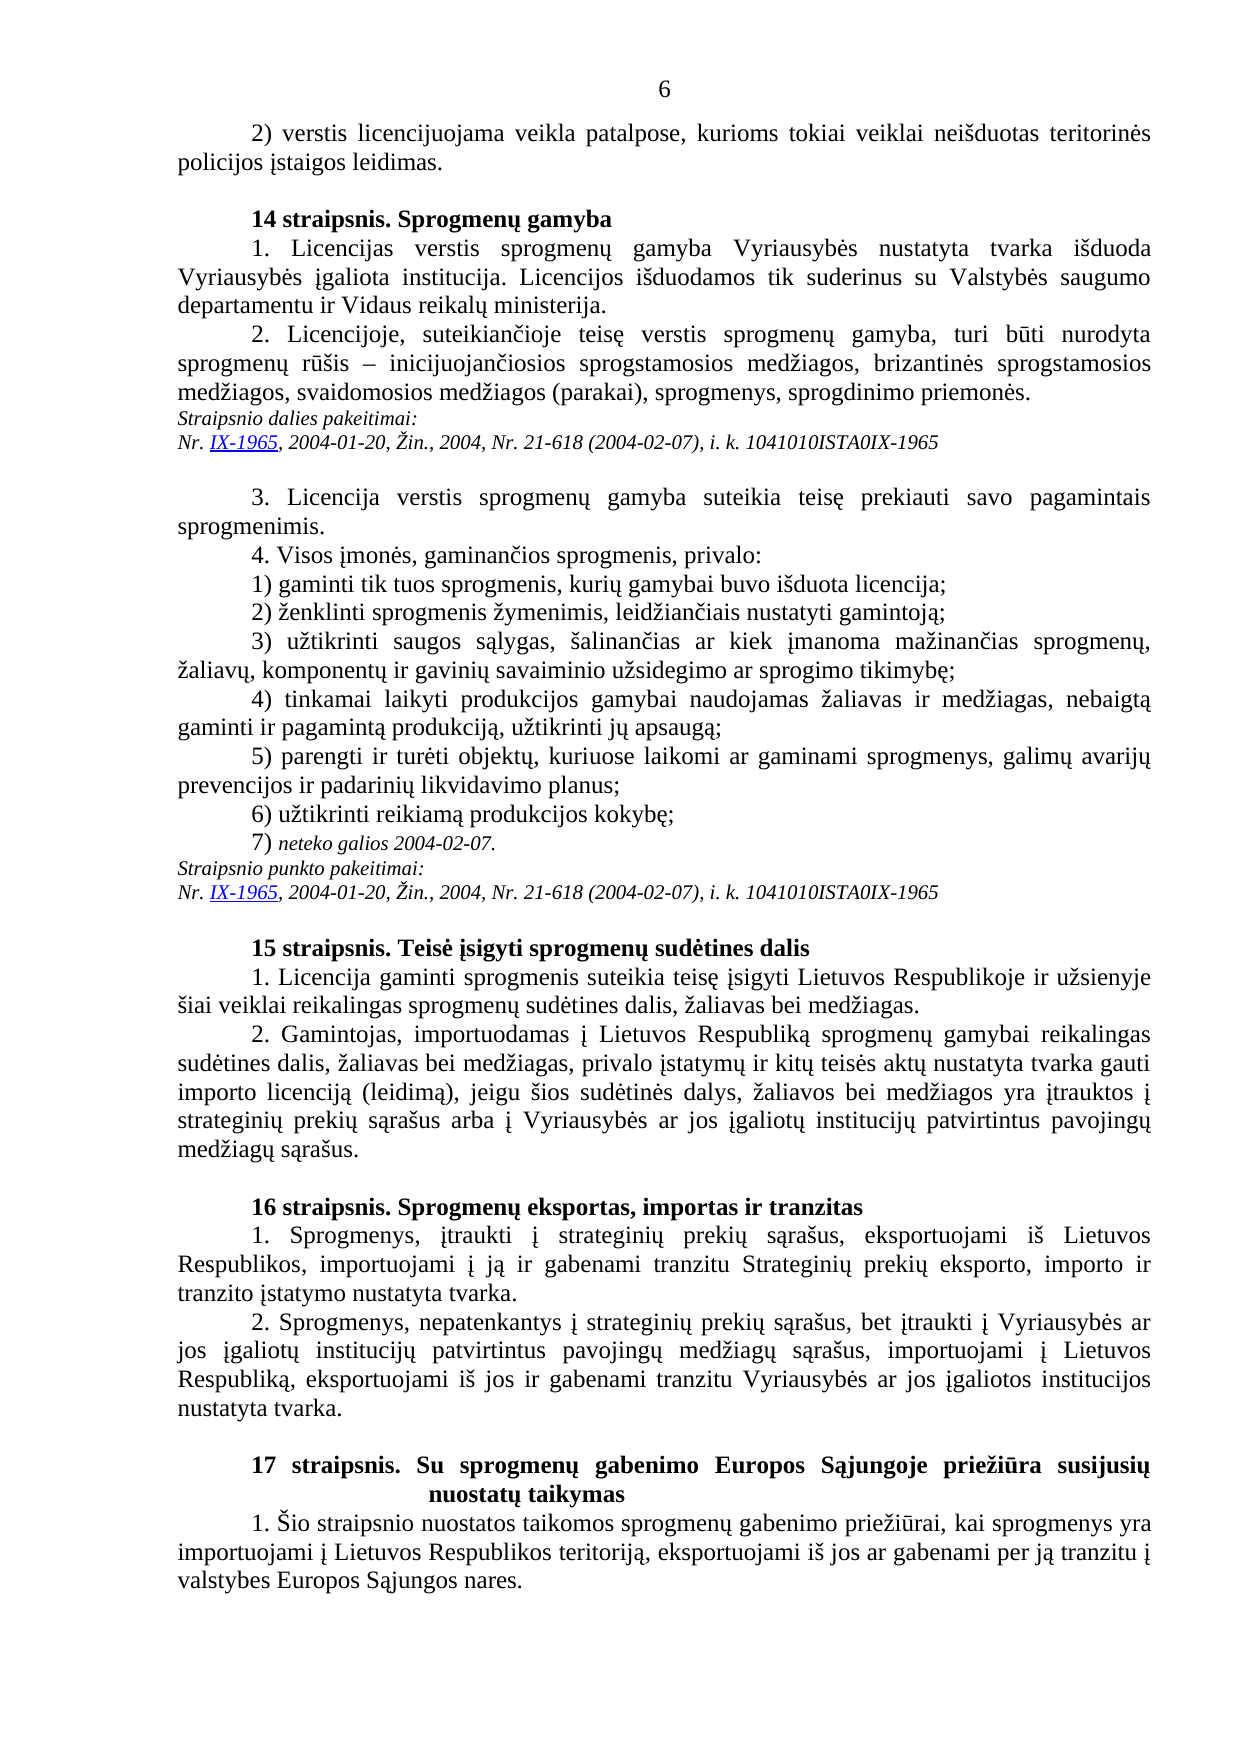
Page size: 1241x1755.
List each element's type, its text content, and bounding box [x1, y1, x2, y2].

text 4. Visos įmonės, gaminančios sprogmenis, privalo: [177, 540, 1152, 569]
text 1. Licencija gaminti sprogmenis suteikia teisę įsigyti Lietuvos Respublikoje ir užsienyje šiai veiklai reikalingas sprogmenų sudėtines dalis, žaliavas bei medžiagas. [177, 962, 1152, 1019]
text 15 straipsnis. Teisė įsigyti sprogmenų sudėtines dalis [177, 933, 1152, 962]
text 7) neteko galios 2004-02-07. [177, 827, 1152, 856]
text 14 straipsnis. Sprogmenų gamyba [177, 204, 1152, 233]
text 4) tinkamai laikyti produkcijos gamybai naudojamas žaliavas ir medžiagas, nebaigtą gaminti ir pagamintą produkciją, užtikrinti jų apsaugą; [177, 684, 1152, 741]
text 1. Licencijas verstis sprogmenų gamyba Vyriausybės nustatyta tvarka išduoda Vyriausybės įgaliota institucija. Licencijos išduodamos tik suderinus su Valstybės saugumo departamentu ir Vidaus reikalų ministerija. [177, 233, 1152, 319]
text 1. Sprogmenys, įtraukti į strateginių prekių sąrašus, eksportuojami iš Lietuvos Respublikos, importuojami į ją ir gabenami tranzitu Strateginių prekių eksporto, importo ir tranzito įstatymo nustatyta tvarka. [177, 1221, 1152, 1307]
text 16 straipsnis. Sprogmenų eksportas, importas ir tranzitas [177, 1192, 1152, 1221]
text 2. Sprogmenys, nepatenkantys į strateginių prekių sąrašus, bet įtraukti į Vyriausybės ar jos įgaliotų institucijų patvirtintus pavojingų medžiagų sąrašus, importuojami į Lietuvos Respubliką, eksportuojami iš jos ir gabenami tranzitu Vyriausybės ar jos įgaliotos institucijos nustatyta tvarka. [177, 1307, 1152, 1422]
text 2) ženklinti sprogmenis žymenimis, leidžiančiais nustatyti gamintoją; [177, 597, 1152, 626]
text 2. Licencijoje, suteikiančioje teisę verstis sprogmenų gamyba, turi būti nurodyta sprogmenų rūšis – inicijuojančiosios sprogstamosios medžiagos, brizantinės sprogstamosios medžiagos, svaidomosios medžiagos (parakai), sprogmenys, sprogdinimo priemonės. [177, 319, 1152, 406]
text Straipsnio punkto pakeitimai: [177, 856, 1152, 880]
text 5) parengti ir turėti objektų, kuriuose laikomi ar gaminami sprogmenys, galimų avarijų prevencijos ir padarinių likvidavimo planus; [177, 741, 1152, 799]
text Straipsnio dalies pakeitimai: [177, 406, 1152, 430]
text 1) gaminti tik tuos sprogmenis, kurių gamybai buvo išduota licencija; [177, 569, 1152, 597]
text 17 straipsnis. Su sprogmenų gabenimo Europos Sąjungoje priežiūra susijusių nuostatų taikymas [251, 1451, 1152, 1508]
text 2) verstis licencijuojama veikla patalpose, kurioms tokiai veiklai neišduotas teritorinės policijos įstaigos leidimas. [177, 118, 1152, 176]
text 6) užtikrinti reikiamą produkcijos kokybę; [177, 799, 1152, 827]
text 2. Gamintojas, importuodamas į Lietuvos Respubliką sprogmenų gamybai reikalingas sudėtines dalis, žaliavas bei medžiagas, privalo įstatymų ir kitų teisės aktų nustatyta tvarka gauti importo licenciją (leidimą), jeigu šios sudėtinės dalys, žaliavos bei medžiagos yra įtrauktos į strateginių prekių sąrašus arba į Vyriausybės ar jos įgaliotų institucijų patvirtintus pavojingų medžiagų sąrašus. [177, 1019, 1152, 1163]
text 1. Šio straipsnio nuostatos taikomos sprogmenų gabenimo priežiūrai, kai sprogmenys yra importuojami į Lietuvos Respublikos teritoriją, eksportuojami iš jos ar gabenami per ją tranzitu į valstybes Europos Sąjungos nares. [177, 1508, 1152, 1594]
text 3. Licencija verstis sprogmenų gamyba suteikia teisę prekiauti savo pagamintais sprogmenimis. [177, 482, 1152, 540]
text Nr. IX-1965, 2004-01-20, Žin., 2004, Nr. 21-618 (2004-02-07), i. k. 1041010ISTA0IX-1965 [177, 430, 1152, 454]
text Nr. IX-1965, 2004-01-20, Žin., 2004, Nr. 21-618 (2004-02-07), i. k. 1041010ISTA0IX-1965 [177, 880, 1152, 904]
text 3) užtikrinti saugos sąlygas, šalinančias ar kiek įmanoma mažinančias sprogmenų, žaliavų, komponentų ir gavinių savaiminio užsidegimo ar sprogimo tikimybę; [177, 626, 1152, 684]
